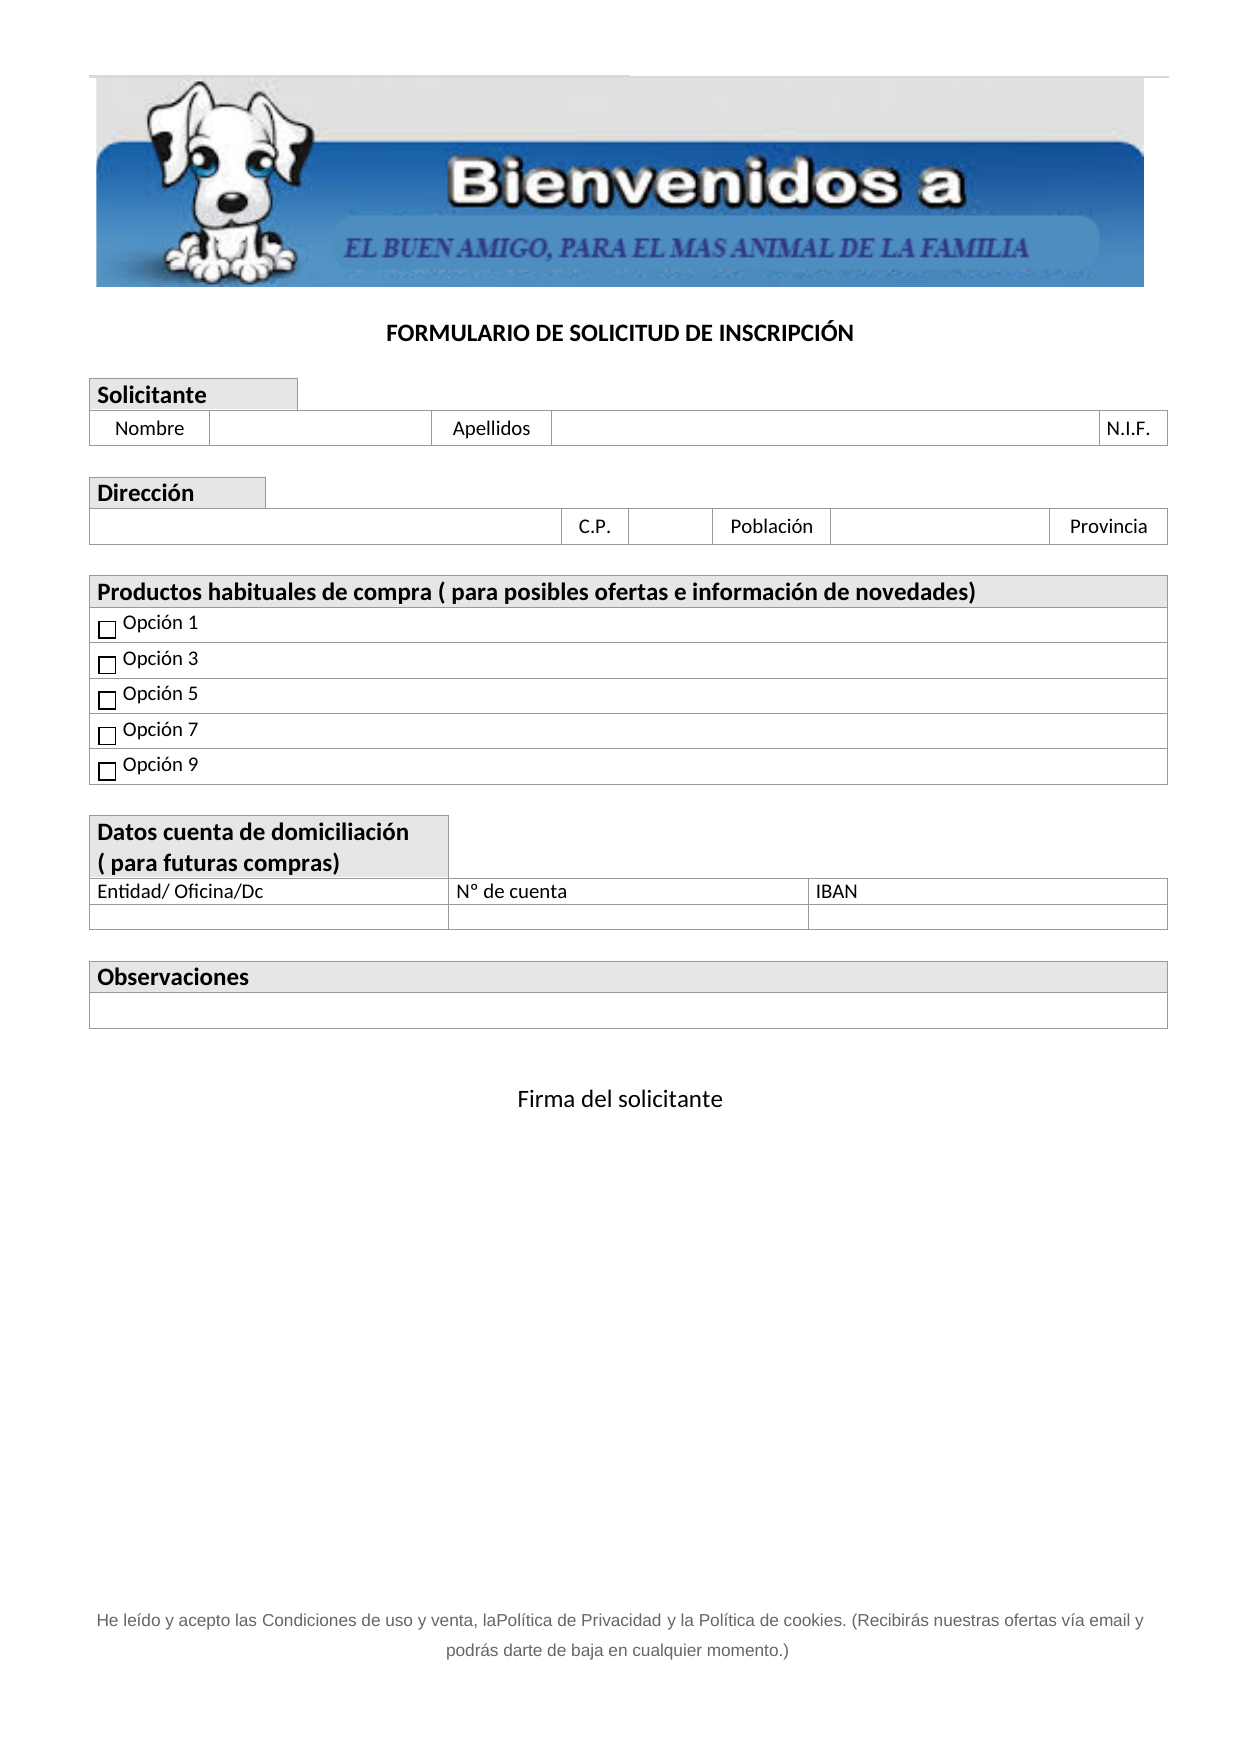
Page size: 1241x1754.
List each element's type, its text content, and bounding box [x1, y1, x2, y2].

table_header Solicitante [90, 379, 297, 409]
table_cell C.P. [562, 509, 628, 543]
table_cell Provincia [1050, 509, 1167, 543]
table_cell Entidad/ Oficina/Dc [90, 879, 448, 904]
table_cell Nombre [90, 411, 209, 445]
table_header Observaciones [90, 962, 1167, 992]
table_cell [90, 905, 448, 929]
table_cell Opción 3 [90, 643, 1167, 677]
picture [96, 78, 1144, 287]
table_cell Nº de cuenta [449, 879, 808, 904]
table_cell [449, 905, 808, 929]
table_cell [90, 993, 1167, 1027]
table_cell Apellidos [432, 411, 551, 445]
text He leído y acepto las Condiciones de uso y venta, laPolítica de Privacidad y la Política de cookies. (Recibirás nuestras ofertas vía email y podrás darte de baja en cualquier momento.) [75, 1602, 1165, 1663]
table_cell [629, 509, 712, 543]
text Firma del solicitante [75, 1083, 1165, 1114]
table_cell Población [713, 509, 830, 543]
text FORMULARIO DE SOLICITUD DE INSCRIPCIÓN [75, 317, 1165, 347]
table_header [266, 477, 1168, 508]
table_cell [809, 905, 1167, 929]
table_header [298, 378, 1168, 409]
table_header Productos habituales de compra ( para posibles ofertas e información de novedades) [90, 576, 1167, 607]
table_cell [831, 509, 1049, 543]
table_cell Opción 5 [90, 679, 1167, 713]
table_header Dirección [90, 478, 265, 508]
table_cell [210, 411, 431, 445]
table_cell N.I.F. [1100, 411, 1167, 445]
table_cell Opción 7 [90, 714, 1167, 748]
table_cell IBAN [809, 879, 1167, 904]
table_cell [90, 509, 561, 543]
table_cell Opción 1 [90, 608, 1167, 642]
table_cell [552, 411, 1099, 445]
table_header [449, 815, 1168, 877]
table_cell Opción 9 [90, 749, 1167, 784]
table_header Datos cuenta de domiciliación ( para futuras compras) [90, 816, 448, 877]
